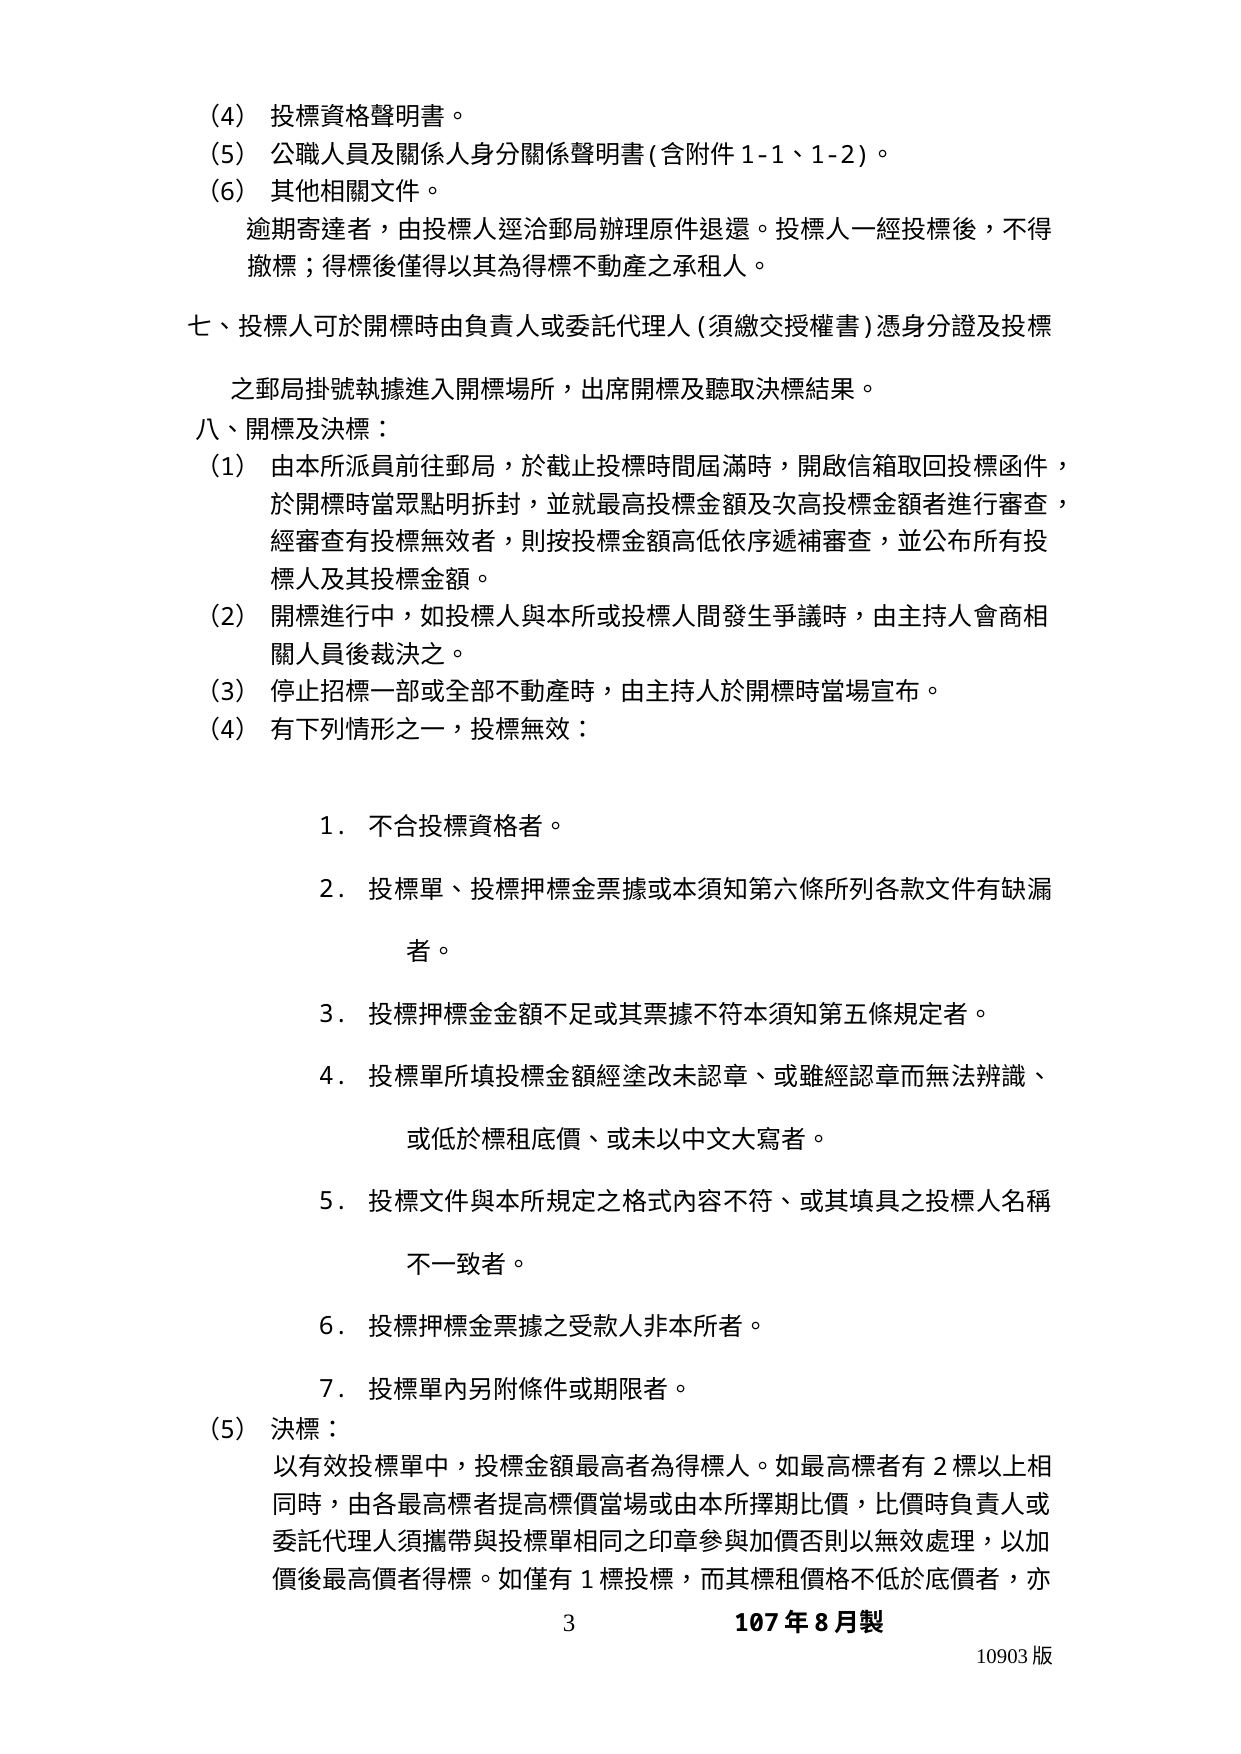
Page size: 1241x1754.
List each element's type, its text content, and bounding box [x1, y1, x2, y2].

list 公職人員及關係人身分關係聲明書(含附件1-1、1-2)。 [195, 133, 1051, 171]
list 開標進行中，如投標人與本所或投標人間發生爭議時，由主持人會商相關人員後裁決之。 [195, 596, 1051, 671]
list 由本所派員前往郵局，於截止投標時間屆滿時，開啟信箱取回投標函件，於開標時當眾點明拆封，並就最高投標金額及次高投標金額者進行審查，經審查有投標無效者，則按投標金額高低依序遞補審查，並公布所有投標人及其投標金額。 [195, 446, 1051, 596]
list 投標文件與本所規定之格式內容不符、或其填具之投標人名稱不一致者。 [319, 1158, 1053, 1283]
list 投標押標金票據之受款人非本所者。 [319, 1283, 1053, 1346]
list 其他相關文件。 [195, 171, 1051, 208]
list 投標單、投標押標金票據或本須知第六條所列各款文件有缺漏者。 [319, 846, 1053, 971]
text 八、開標及決標： [195, 408, 1053, 446]
list 有下列情形之一，投標無效： [195, 708, 1051, 746]
list 決標： [195, 1408, 1051, 1446]
text 逾期寄達者，由投標人逕洽郵局辦理原件退還。投標人一經投標後，不得撤標；得標後僅得以其為得標不動產之承租人。 [246, 208, 1053, 283]
text 以有效投標單中，投標金額最高者為得標人。如最高標者有2標以上相同時，由各最高標者提高標價當場或由本所擇期比價，比價時負責人或委託代理人須攜帶與投標單相同之印章參與加價否則以無效處理，以加價後最高價者得標。如僅有1標投標，而其標租價格不低於底價者，亦 [272, 1446, 1053, 1596]
list 投標資格聲明書。 [195, 96, 1051, 133]
list 投標單所填投標金額經塗改未認章、或雖經認章而無法辨識、或低於標租底價、或未以中文大寫者。 [319, 1033, 1053, 1158]
list 投標單內另附條件或期限者。 [319, 1346, 1053, 1408]
list 停止招標一部或全部不動產時，由主持人於開標時當場宣布。 [195, 671, 1051, 708]
list 不合投標資格者。 [319, 783, 1053, 846]
text 七、投標人可於開標時由負責人或委託代理人(須繳交授權書)憑身分證及投標之郵局掛號執據進入開標場所，出席開標及聽取決標結果。 [187, 283, 1053, 408]
list 投標押標金金額不足或其票據不符本須知第五條規定者。 [319, 971, 1053, 1033]
